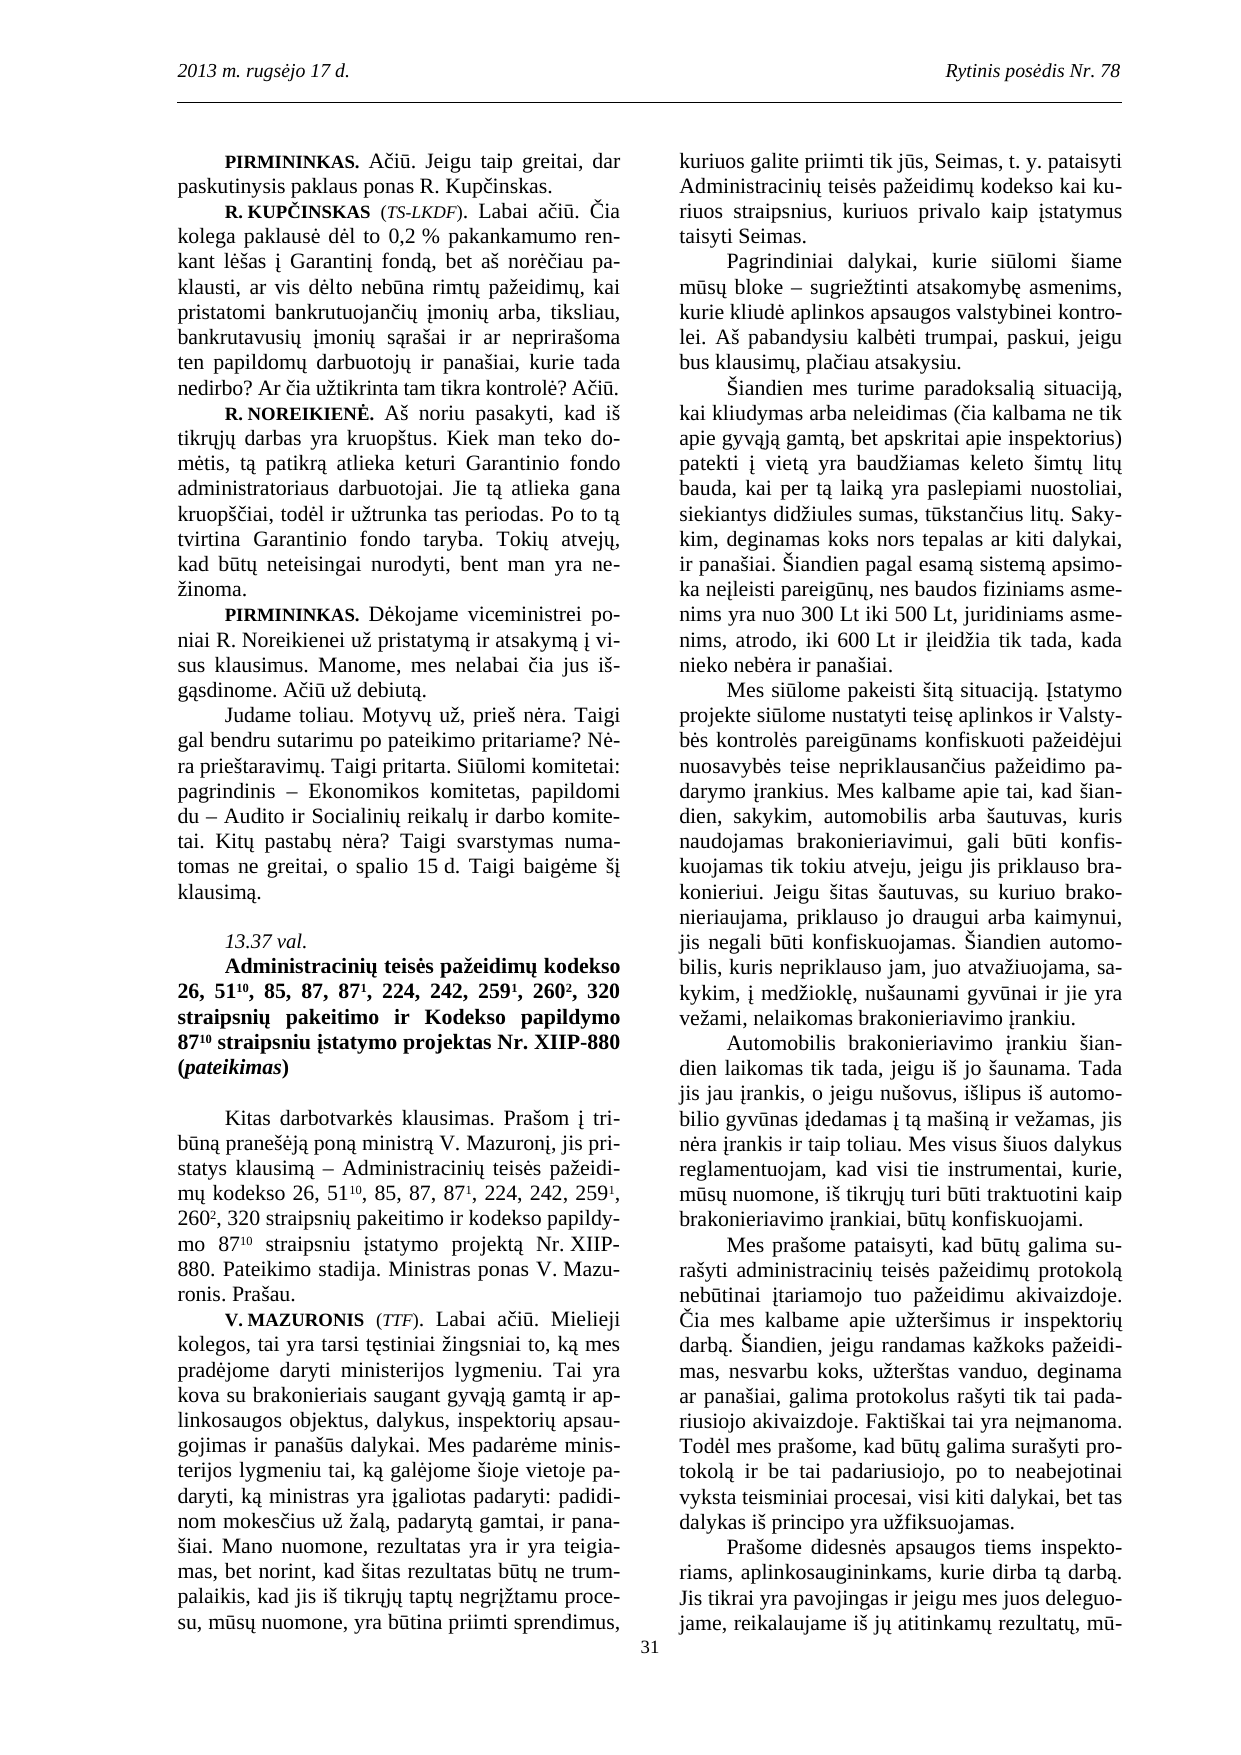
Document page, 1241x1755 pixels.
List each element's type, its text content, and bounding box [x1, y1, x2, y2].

text Ju­da­me to­liau. Mo­ty­vų už, prieš nė­ra. Tai­gi gal ben­dru su­ta­ri­mu po pa­tei­ki­mo pri­ta­ria­me? Nė­ra prieš­ta­ra­vi­mų. Tai­gi pri­tar­ta. Siū­lo­mi ko­mi­te­tai: pa­grin­di­nis – Eko­no­mi­kos ko­mi­te­tas, pa­pil­do­mi du – Au­di­to ir So­cia­li­nių rei­ka­lų ir dar­bo ko­mi­te­tai. Ki­tų pa­sta­bų nė­ra? Tai­gi svars­ty­mas nu­ma­tomas ne grei­tai, o spa­lio 15 d. Tai­gi bai­gė­me šį klau­si­mą. [177, 702, 620, 904]
text 13.37 val. [224, 929, 620, 953]
text Pa­grin­di­niai da­ly­kai, ku­rie siū­lo­mi šia­me mū­sų blo­ke – su­griež­tin­ti at­sa­ko­my­bę as­me­nims, ku­rie kliu­dė ap­lin­kos ap­sau­gos vals­ty­bi­nei kon­tro­lei. Aš pa­ban­dy­siu kal­bė­ti trum­pai, pas­kui, jei­gu bus klau­si­mų, pla­čiau at­sa­ky­siu. [679, 248, 1122, 374]
text Mes siū­lo­me pa­keis­ti ši­tą si­tu­a­ci­ją. Įsta­ty­mo pro­jek­te siū­lo­me nu­sta­ty­ti tei­sę ap­lin­kos ir Vals­ty­bės kon­tro­lės pa­rei­gū­nams kon­fis­kuo­ti pa­žei­dė­jui nuo­sa­vy­bės tei­se ne­pri­klau­san­čius pa­žei­di­mo pa­da­ry­mo įran­kius. Mes kal­ba­me apie tai, kad šian­dien, sa­ky­kim, au­to­mo­bi­lis ar­ba šau­tu­vas, ku­ris nau­do­ja­mas bra­ko­nie­ria­vi­mui, ga­li bū­ti kon­fis­kuo­ja­mas tik to­kiu at­ve­ju, jei­gu jis pri­klau­so bra­ko­nie­riui. Jei­gu ši­tas šau­tu­vas, su ku­riuo bra­ko­nie­riau­ja­ma, pri­klau­so jo drau­gui ar­ba kai­my­nui, jis ne­ga­li bū­ti kon­fis­kuo­ja­mas. Šian­dien au­to­mo­bi­lis, ku­ris ne­pri­klau­so jam, juo at­va­žiuo­ja­ma, sa­ky­kim, į me­džiok­lę, nu­šau­na­mi gy­vū­nai ir jie yra ve­ža­mi, ne­lai­ko­mas bra­ko­nie­ria­vi­mo įran­kiu. [679, 677, 1122, 1030]
text R. NOREIKIENĖ. Aš no­riu pa­sa­ky­ti, kad iš tik­rų­jų dar­bas yra kruopš­tus. Kiek man te­ko do­mė­tis, tą pa­tik­rą at­lie­ka ke­tu­ri Ga­ran­ti­nio fon­do ad­mi­nist­ra­to­riaus dar­buo­to­jai. Jie tą at­lie­ka ga­na kruopš­čiai, to­dėl ir už­trun­ka tas pe­ri­odas. Po to tą tvir­ti­na Ga­ran­ti­nio fon­do ta­ry­ba. To­kių at­ve­jų, kad bū­tų ne­tei­sin­gai nu­ro­dy­ti, bent man yra ne­žino­ma. [177, 400, 620, 601]
text R. KUPČINSKAS (TS-LKDF). La­bai ačiū. Čia ko­le­ga pa­klau­sė dėl to 0,2 % pa­kan­ka­mu­mo ren­kant lė­šas į Ga­ran­ti­nį fon­dą, bet aš no­rė­čiau pa­klaus­ti, ar vis dėl­to ne­bū­na rim­tų pa­žei­di­mų, kai pri­sta­to­mi ban­kru­tuo­jan­čių įmo­nių ar­ba, tiks­liau, ban­kru­ta­vu­sių įmo­nių są­ra­šai ir ar ne­pri­ra­šo­ma ten pa­pil­do­mų dar­buo­to­jų ir pa­na­šiai, ku­rie ta­da ne­dir­bo? Ar čia už­tik­rin­ta tam tik­ra kon­tro­lė? Ačiū. [177, 198, 620, 400]
text Ki­tas dar­bo­tvarkės klau­si­mas. Pra­šom į tri­bū­ną pra­ne­šė­ją po­ną mi­nist­rą V. Ma­zu­ro­nį, jis pri­sta­tys klau­si­mą – Ad­mi­nist­ra­ci­nių tei­sės pa­žei­di­mų ko­dek­so 26, 5110, 85, 87, 871, 224, 242, 2591, 2602, 320 straips­nių pa­kei­ti­mo ir ko­dek­so pa­pil­dy­mo 8710 straips­niu įsta­ty­mo pro­jek­tą Nr. XIIP-880. Pa­tei­ki­mo sta­di­ja. Mi­nist­ras po­nas V. Ma­zu­ro­nis. Pra­šau. [177, 1104, 620, 1306]
text V. MAZURONIS (TTF). La­bai ačiū. Mie­lie­ji ko­le­gos, tai yra tar­si tęs­ti­niai žings­niai to, ką mes pra­dė­jo­me da­ry­ti mi­nis­te­ri­jos lyg­me­niu. Tai yra ko­va su bra­ko­nie­riais sau­gant gy­vą­ją gam­tą ir ap­lin­ko­sau­gos ob­jek­tus, da­ly­kus, ins­pek­to­rių ap­sau­go­ji­mas ir pa­na­šūs da­ly­kai. Mes pa­da­rė­me mi­nis­te­ri­jos lyg­me­niu tai, ką ga­lė­jo­me šio­je vie­to­je pa­da­ry­ti, ką mi­nist­ras yra įga­lio­tas pa­da­ry­ti: pa­di­di­nom mo­kes­čius už ža­lą, pa­da­ry­tą gam­tai, ir pa­na­šiai. Ma­no nuo­mo­ne, re­zul­ta­tas yra ir yra tei­gia­mas, bet no­rint, kad ši­tas re­zul­ta­tas bū­tų ne trum­pa­lai­kis, kad jis iš tik­rų­jų tap­tų ne­grįž­ta­mu pro­ce­su, mū­sų nuo­mo­ne, yra bū­ti­na pri­im­ti spren­di­mus, [177, 1306, 620, 1634]
text PIRMININKAS. Dė­ko­ja­me vi­ce­mi­nist­rei po­niai R. No­rei­kie­nei už pri­sta­ty­mą ir at­sa­ky­mą į vi­sus klau­si­mus. Ma­no­me, mes ne­la­bai čia jus iš­gąs­di­no­me. Ačiū už de­biu­tą. [177, 601, 620, 702]
text ku­riuos ga­li­te pri­im­ti tik jūs, Sei­mas, t. y. pa­tai­sy­ti Ad­mi­nist­ra­ci­nių tei­sės pa­žei­di­mų ko­dek­so kai ku­riuos straips­nius, ku­riuos pri­va­lo kaip įsta­ty­mus tai­sy­ti Sei­mas. [679, 148, 1122, 248]
text PIRMININKAS. Ačiū. Jei­gu taip grei­tai, dar pas­ku­ti­ny­sis pa­klaus po­nas R. Kup­čins­kas. [177, 148, 620, 198]
text Pra­šo­me di­des­nės ap­sau­gos tiems ins­pek­to­riams, ap­lin­ko­sau­gi­nin­kams, ku­rie dir­ba tą dar­bą. Jis tik­rai yra pa­vo­jin­gas ir jei­gu mes juos de­le­guo­ja­me, rei­ka­lau­ja­me iš jų ati­tin­ka­mų re­zul­ta­tų, mū­ [679, 1534, 1122, 1635]
text Šian­dien mes tu­ri­me pa­ra­dok­sa­lią si­tu­a­ci­ją, kai kliu­dy­mas ar­ba ne­lei­di­mas (čia kal­ba­ma ne tik apie gy­vą­ją gam­tą, bet ap­skri­tai apie ins­pek­to­rius) pa­tek­ti į vie­tą yra bau­džia­mas ke­le­to šim­tų li­tų bau­da, kai per tą lai­ką yra pa­sle­pia­mi nuos­to­liai, sie­kian­tys di­džiu­les su­mas, tūks­tan­čius li­tų. Sa­ky­kim, de­gi­na­mas koks nors te­pa­las ar ki­ti da­ly­kai, ir pa­na­šiai. Šian­dien pa­gal esa­mą sis­te­mą ap­si­mo­ka ne­įleis­ti pa­rei­gū­nų, nes bau­dos fi­zi­niams as­me­nims yra nuo 300 Lt iki 500 Lt, ju­ri­di­niams as­me­nims, at­ro­do, iki 600 Lt ir įlei­džia tik ta­da, ka­da nie­ko ne­bė­ra ir pa­na­šiai. [679, 374, 1122, 677]
text Au­to­mo­bi­lis bra­ko­nie­ria­vi­mo įran­kiu šian­dien lai­ko­mas tik ta­da, jei­gu iš jo šau­na­ma. Ta­da jis jau įran­kis, o jei­gu nu­šo­vus, iš­li­pus iš au­to­mo­bi­lio gy­vū­nas įde­da­mas į tą ma­ši­ną ir ve­ža­mas, jis nė­ra įran­kis ir taip to­liau. Mes vi­sus šiuos da­ly­kus reg­la­men­tuo­jam, kad vi­si tie in­stru­men­tai, ku­rie, mū­sų nuo­mo­ne, iš tik­rų­jų tu­ri bū­ti trak­tuo­ti­ni kaip bra­ko­nie­ria­vi­mo įran­kiai, bū­tų kon­fis­kuo­ja­mi. [679, 1030, 1122, 1232]
text Mes pra­šo­me pa­tai­sy­ti, kad bū­tų ga­li­ma su­ra­šy­ti ad­mi­nist­ra­ci­nių tei­sės pa­žei­di­mų pro­to­ko­lą ne­bū­ti­nai įta­ria­mo­jo tuo pa­žei­di­mu aki­vaiz­do­je. Čia mes kal­ba­me apie už­ter­ši­mus ir ins­pek­to­rių dar­bą. Šian­dien, jei­gu ran­da­mas kaž­koks pa­žei­di­mas, ne­svar­bu koks, už­terš­tas van­duo, de­gi­na­ma ar pa­na­šiai, ga­li­ma pro­to­ko­lus ra­šy­ti tik tai pa­da­riu­sio­jo aki­vaiz­do­je. Fak­tiš­kai tai yra ne­įma­no­ma. To­dėl mes pra­šo­me, kad bū­tų ga­li­ma su­ra­šy­ti pro­to­ko­lą ir be tai pa­da­riu­sio­jo, po to ne­abe­jo­ti­nai vyks­ta teis­mi­niai pro­ce­sai, vi­si ki­ti da­ly­kai, bet tas da­ly­kas iš prin­ci­po yra už­fik­suo­ja­mas. [679, 1232, 1122, 1534]
text Ad­mi­nist­ra­ci­nių tei­sės pa­žei­di­mų ko­dek­so 26, 5110, 85, 87, 871, 224, 242, 2591, 2602, 320 straips­nių pa­kei­ti­mo ir Ko­dek­so pa­pil­dy­mo 8710 straips­niu įsta­ty­mo pro­jek­tas Nr. XIIP-880 (pa­tei­ki­mas) [177, 953, 620, 1079]
